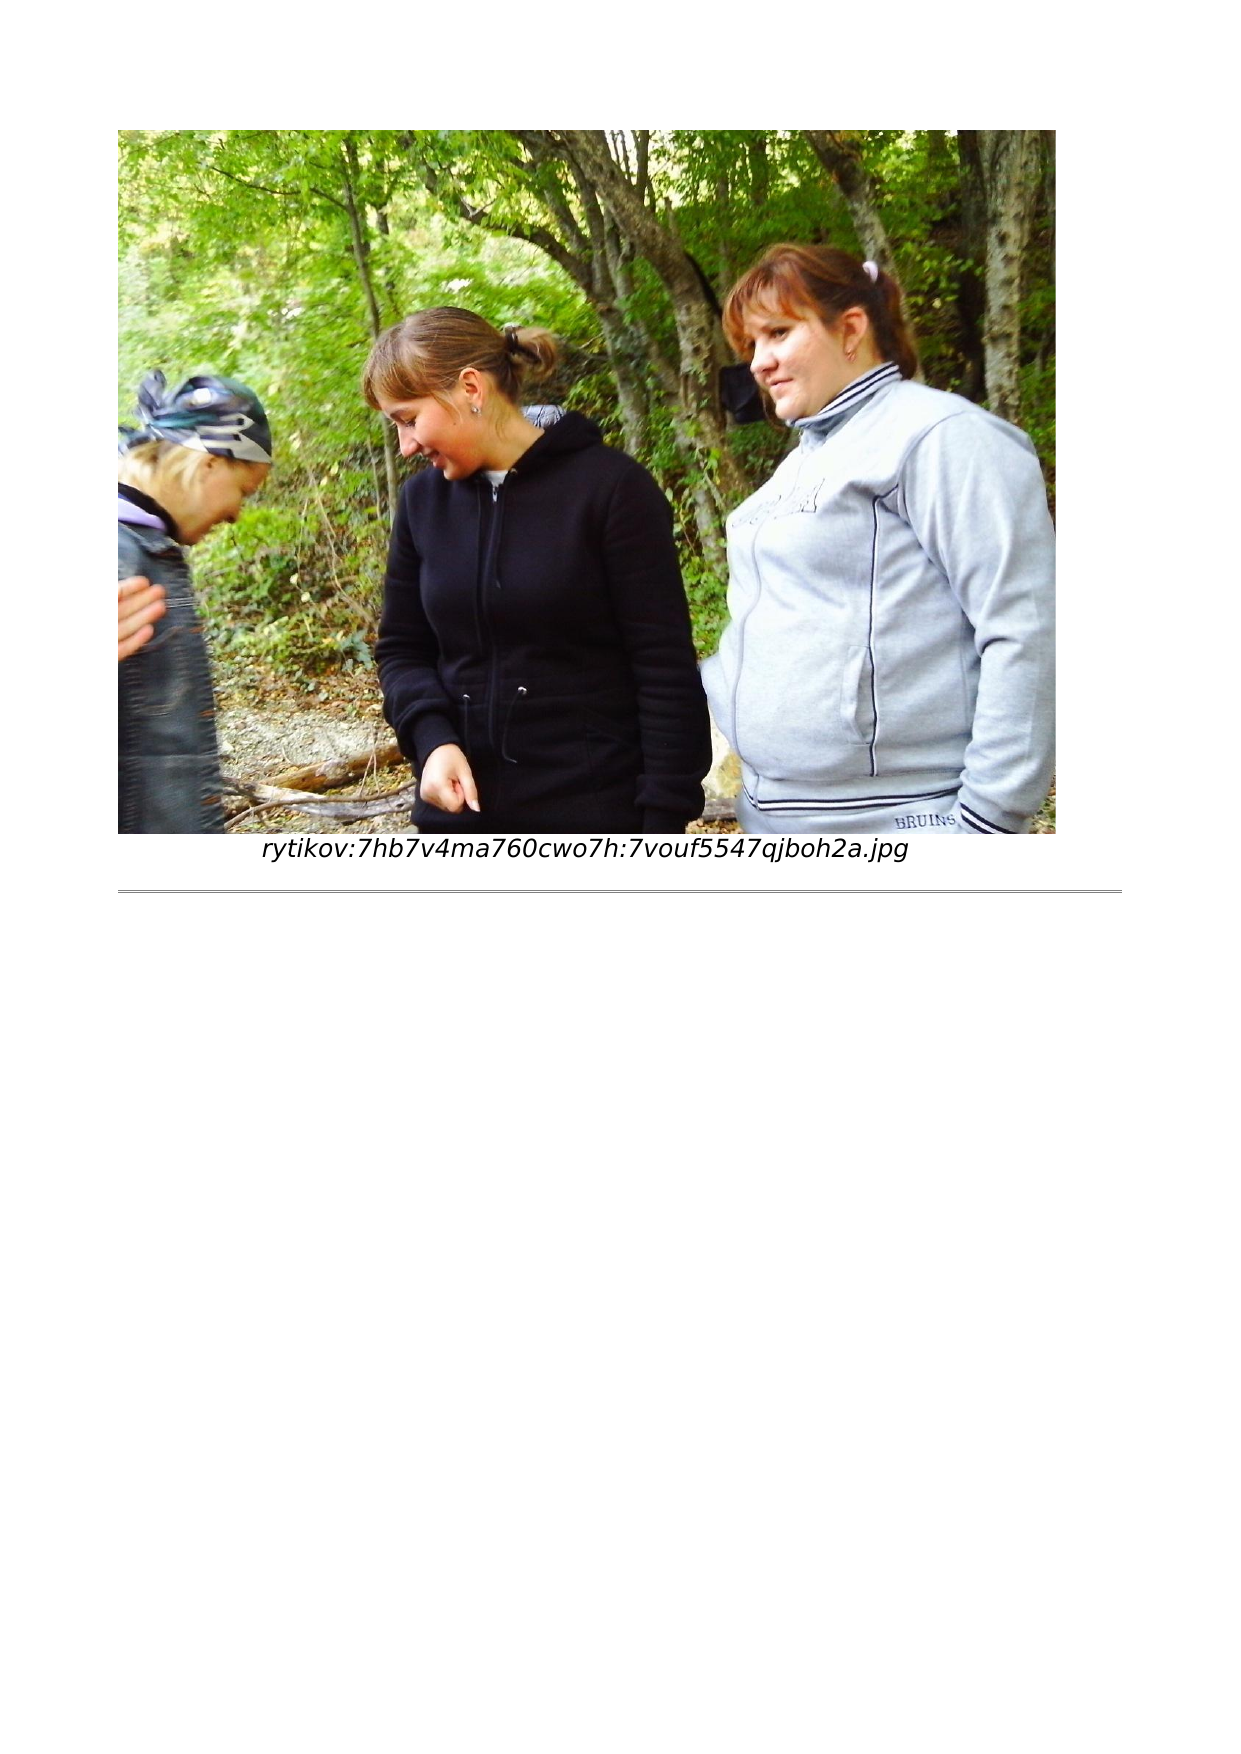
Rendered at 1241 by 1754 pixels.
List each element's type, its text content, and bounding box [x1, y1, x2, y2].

picture [118, 130, 1056, 834]
text rytikov:7hb7v4ma760cwo7h:7vouf5547qjboh2a.jpg [118, 834, 1056, 863]
